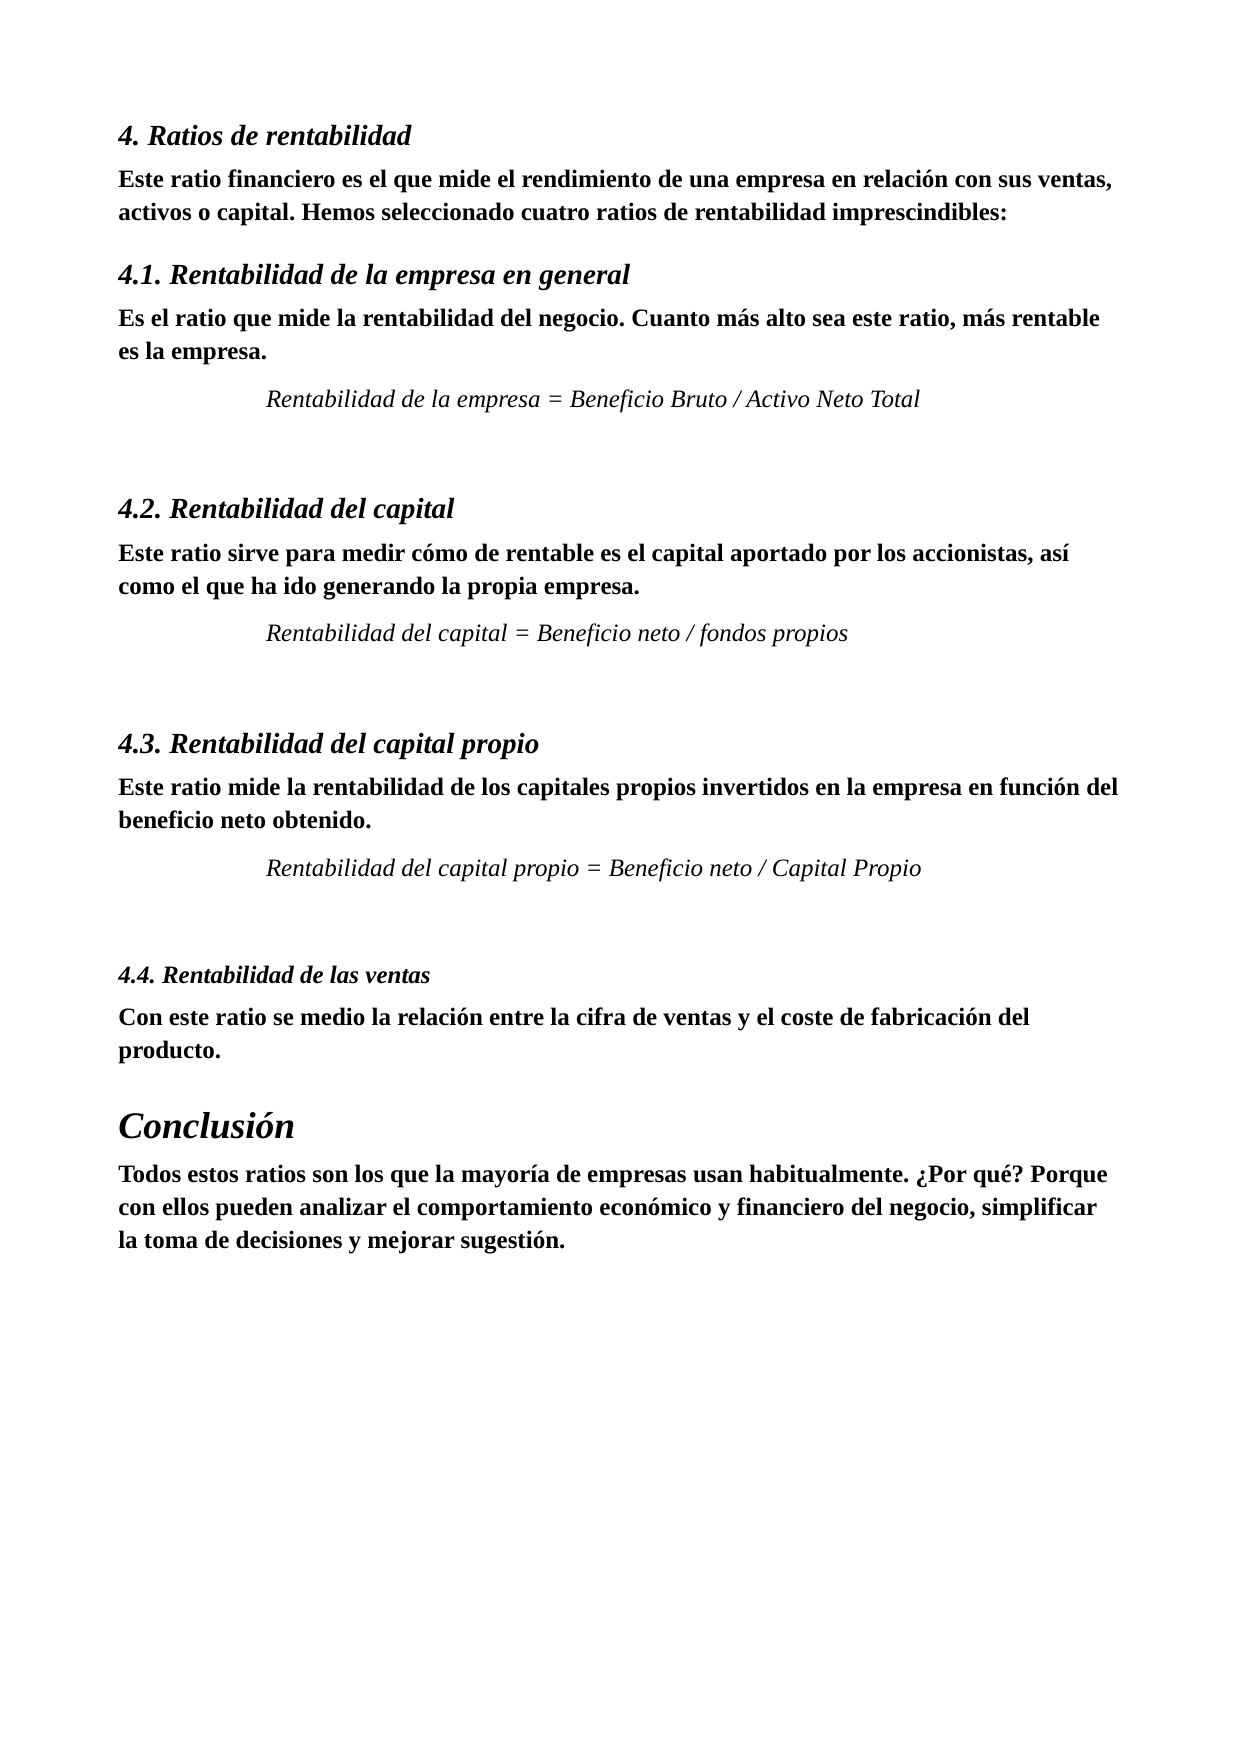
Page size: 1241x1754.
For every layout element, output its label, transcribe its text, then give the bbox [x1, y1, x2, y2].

text Con este ratio se medio la relación entre la cifra de ventas y el coste de fabricación del producto. [118, 1002, 1122, 1063]
subtitle Conclusión [118, 1103, 1122, 1146]
text Todos estos ratios son los que la mayoría de empresas usan habitualmente. ¿Por qué? Porque con ellos pueden analizar el comportamiento económico y financiero del negocio, simplificar la toma de decisiones y mejorar sugestión. [118, 1159, 1122, 1253]
subtitle 4.3. Rentabilidad del capital propio [118, 726, 1122, 759]
text Este ratio mide la rentabilidad de los capitales propios invertidos en la empresa en función del beneficio neto obtenido. [118, 772, 1122, 834]
subtitle 4. Ratios de rentabilidad [118, 118, 1122, 152]
text Rentabilidad del capital = Beneficio neto / fondos propios [118, 618, 1122, 647]
text Rentabilidad del capital propio = Beneficio neto / Capital Propio [118, 853, 1122, 881]
subtitle 4.4. Rentabilidad de las ventas [118, 960, 1122, 989]
text Este ratio financiero es el que mide el rendimiento de una empresa en relación con sus ventas, activos o capital. Hemos seleccionado cuatro ratios de rentabilidad imprescindibles: [118, 164, 1122, 226]
text Este ratio sirve para medir cómo de rentable es el capital aportado por los accionistas, así como el que ha ido generando la propia empresa. [118, 538, 1122, 599]
text Es el ratio que mide la rentabilidad del negocio. Cuanto más alto sea este ratio, más rentable es la empresa. [118, 303, 1122, 365]
subtitle 4.2. Rentabilidad del capital [118, 492, 1122, 525]
text Rentabilidad de la empresa = Beneficio Bruto / Activo Neto Total [118, 384, 1122, 413]
subtitle 4.1. Rentabilidad de la empresa en general [118, 257, 1122, 291]
